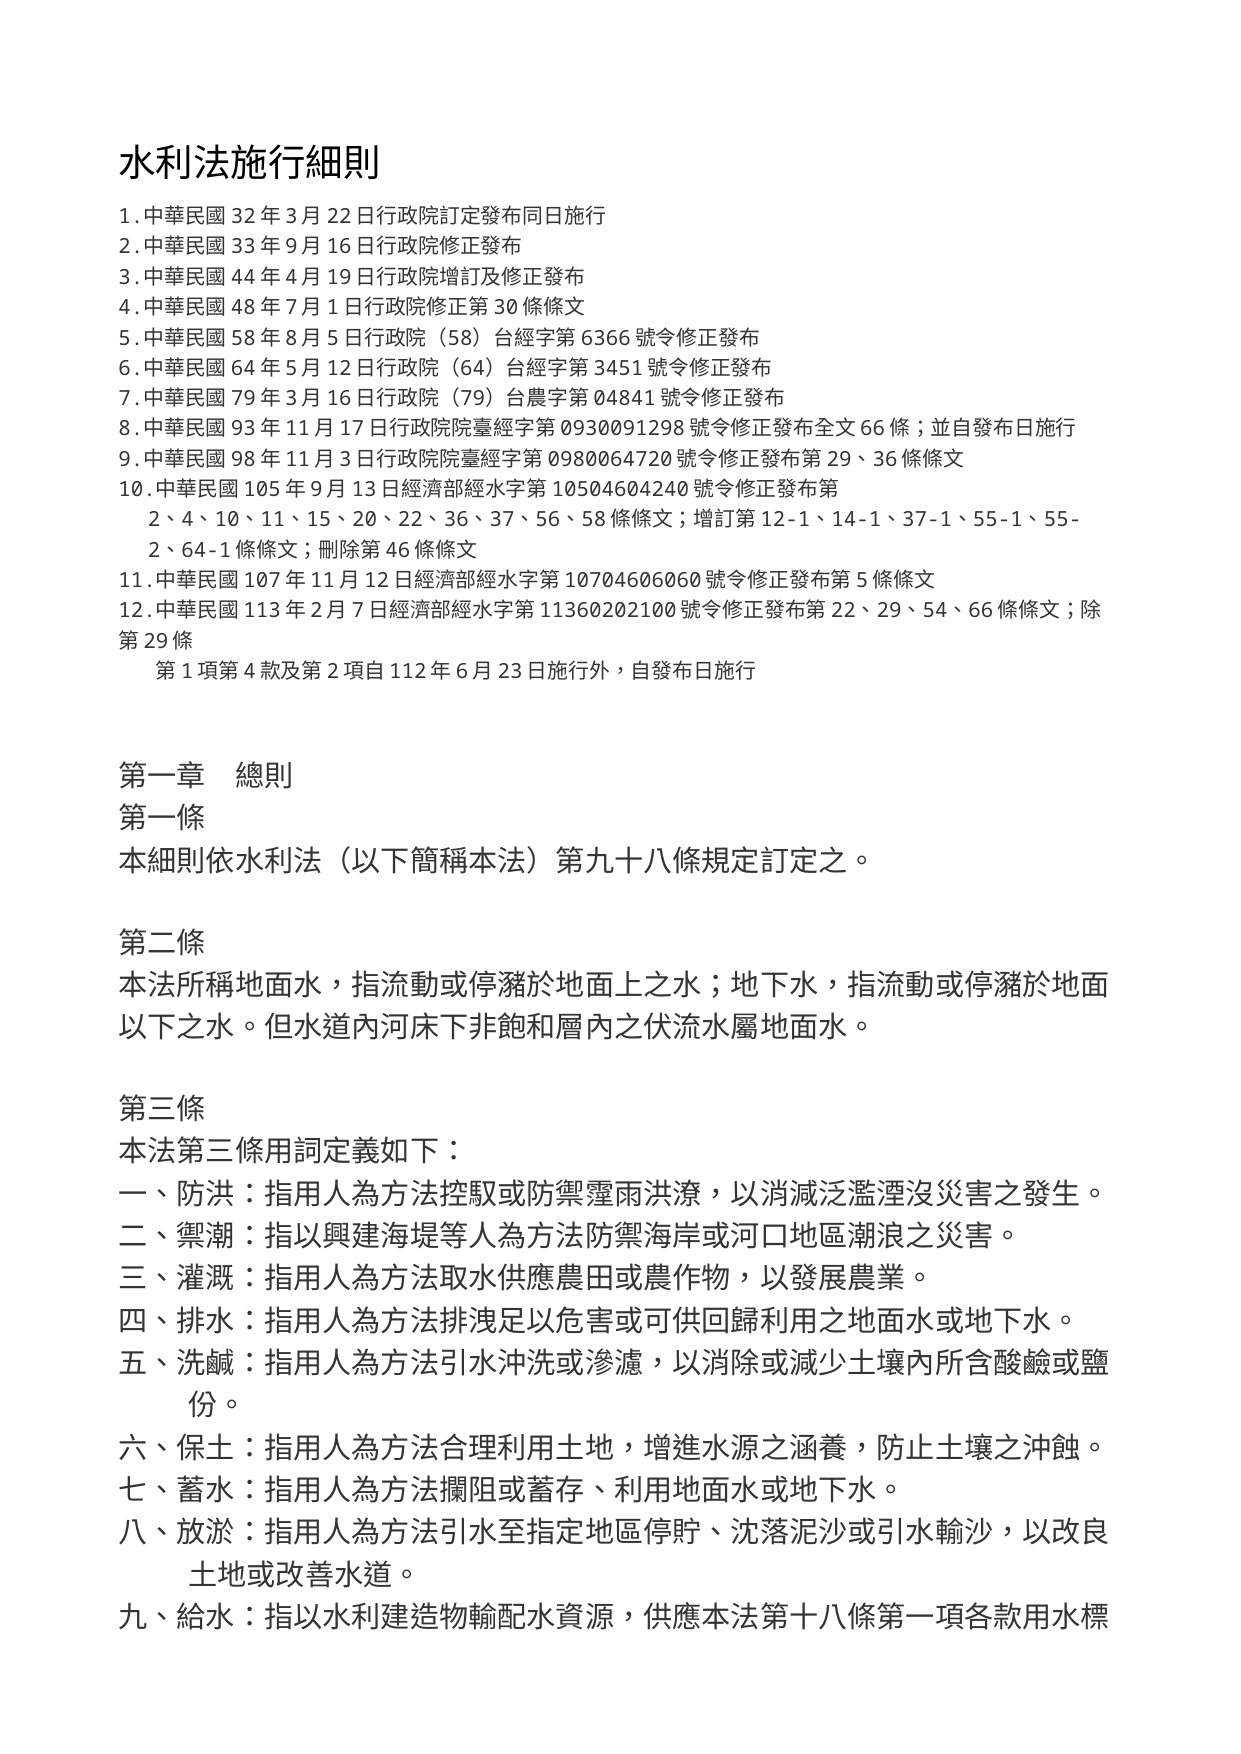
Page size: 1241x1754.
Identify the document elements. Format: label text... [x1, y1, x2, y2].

text 1.中華民國32年3月22日行政院訂定發布同日施行 2.中華民國33年9月16日行政院修正發布 3.中華民國44年4月19日行政院增訂及修正發布 4.中華民國48年7月1日行政院修正第30條條文 5.中華民國58年8月5日行政院（58）台經字第6366號令修正發布 6.中華民國64年5月12日行政院（64）台經字第3451號令修正發布 7.中華民國79年3月16日行政院（79）台農字第04841號令修正發布 8.中華民國93年11月17日行政院院臺經字第0930091298號令修正發布全文66條；並自發布日施行 9.中華民國98年11月3日行政院院臺經字第0980064720號令修正發布第29、36條條文 10.中華民國105年9月13日經濟部經水字第10504604240號令修正發布第 [118, 199, 1122, 503]
text 第一章 總則 第一條 本細則依水利法（以下簡稱本法）第九十八條規定訂定之。 第二條 本法所稱地面水，指流動或停瀦於地面上之水；地下水，指流動或停瀦於地面 以下之水。但水道內河床下非飽和層內之伏流水屬地面水。 第三條 本法第三條用詞定義如下： 一、防洪：指用人為方法控馭或防禦霪雨洪潦，以消減泛濫湮沒災害之發生。 二、禦潮：指以興建海堤等人為方法防禦海岸或河口地區潮浪之災害。 三、灌溉：指用人為方法取水供應農田或農作物，以發展農業。 四、排水：指用人為方法排洩足以危害或可供回歸利用之地面水或地下水。 五、洗鹹：指用人為方法引水沖洗或滲濾，以消除或減少土壤內所含酸鹼或鹽 份。 六、保土：指用人為方法合理利用土地，增進水源之涵養，防止土壤之沖蝕。 七、蓄水：指用人為方法攔阻或蓄存、利用地面水或地下水。 八、放淤：指用人為方法引水至指定地區停貯、沈落泥沙或引水輸沙，以改良 土地或改善水道。 九、給水：指以水利建造物輸配水資源，供應本法第十八條第一項各款用水標 [118, 753, 1122, 1636]
subtitle 水利法施行細則 [118, 133, 1122, 187]
text 第1項第4款及第2項自112年6月23日施行外，自發布日施行 [118, 654, 1122, 684]
text 2、4、10、11、15、20、22、36、37、56、58條條文；增訂第12-1、14-1、37-1、55-1、55-2、64-1條條文；刪除第46條條文 [148, 503, 1122, 563]
text 11.中華民國107年11月12日經濟部經水字第10704606060號令修正發布第5條條文 12.中華民國113年2月7日經濟部經水字第11360202100號令修正發布第22、29、54、66條條文；除第29條 [118, 563, 1122, 654]
